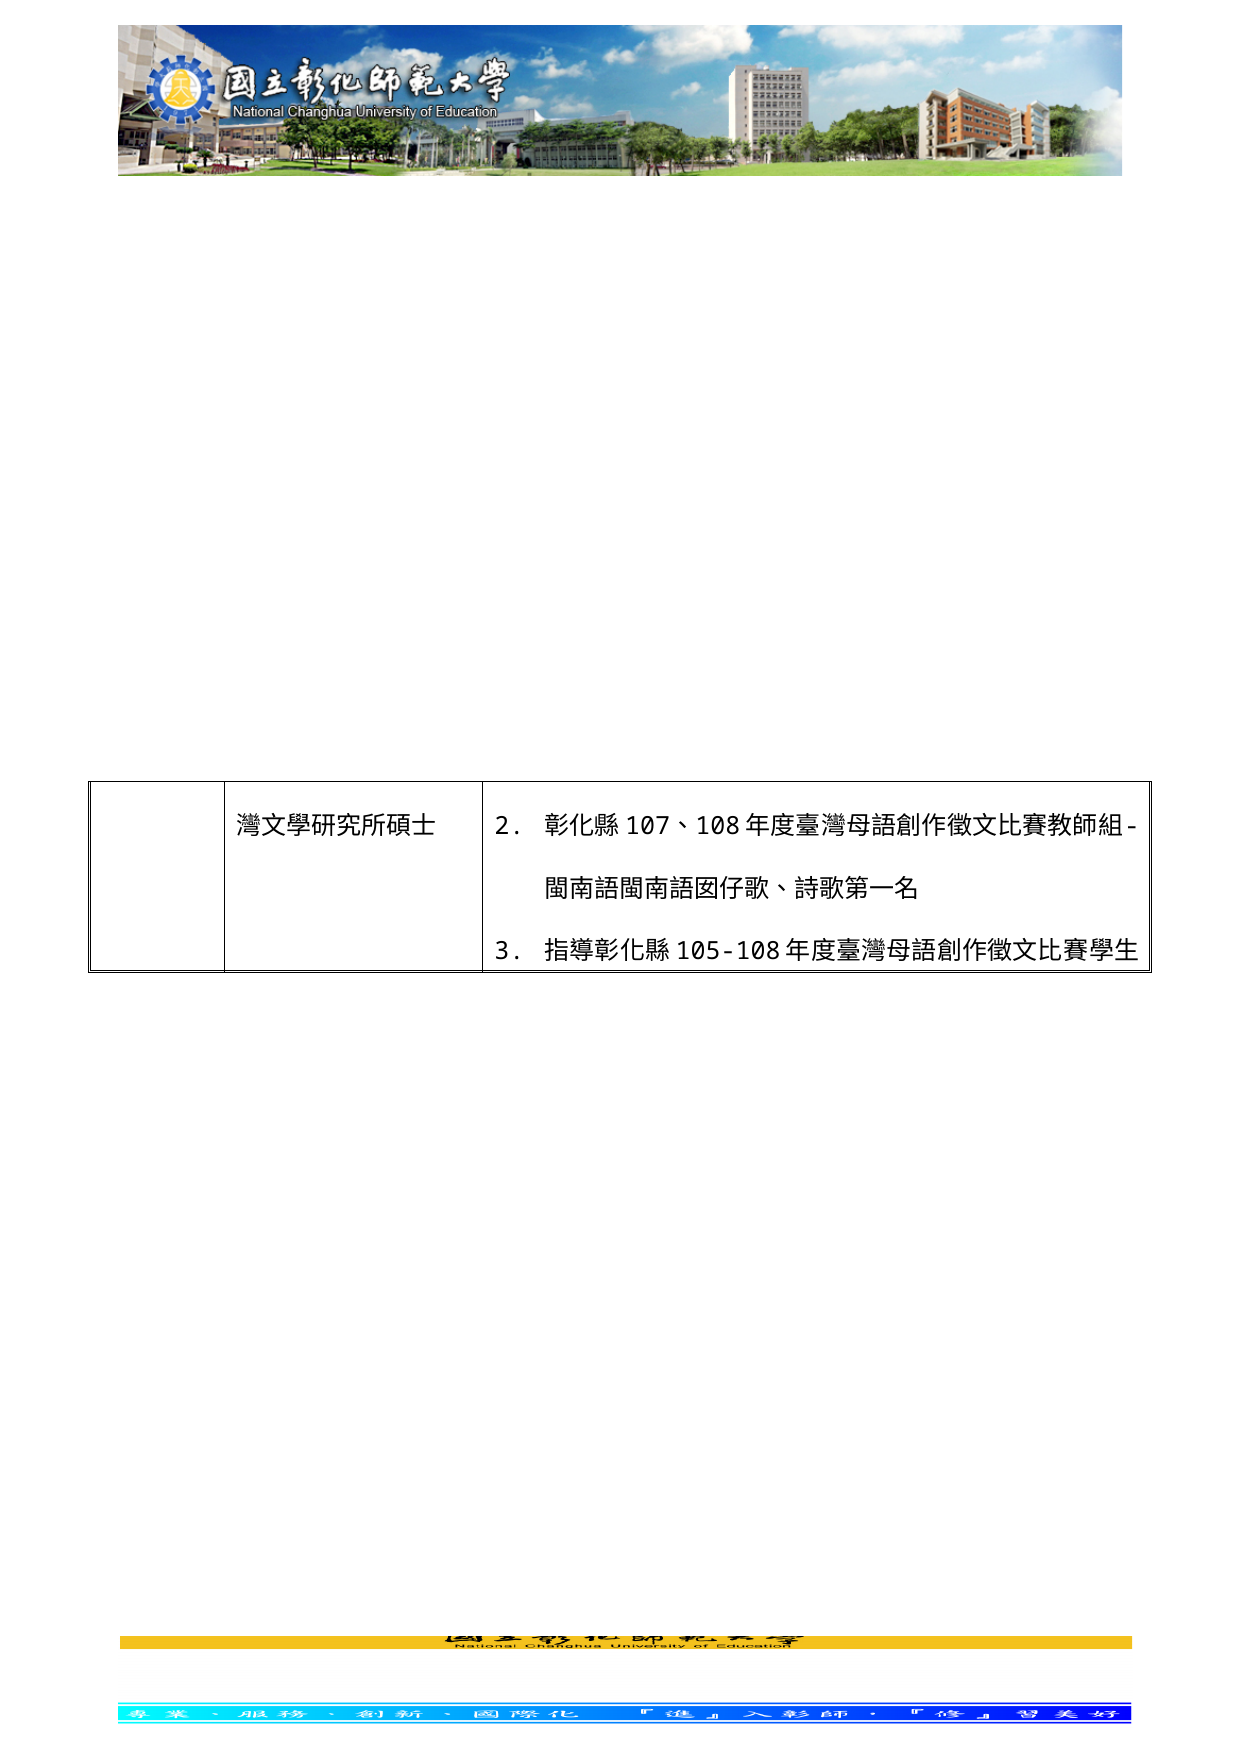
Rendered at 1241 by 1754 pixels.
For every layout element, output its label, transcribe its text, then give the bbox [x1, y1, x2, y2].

table_cell 教育部閩南語認證C1高級通過 彰化縣107、108年度臺灣母語創作徵文比賽教師組-閩南語閩南語囡仔歌、詩歌第一名 指導彰化縣105-108年度臺灣母語創作徵文比賽學生組-閩南語詩歌、囡仔歌 榮獲第一名等 [483, 782, 1149, 970]
table_cell 灣文學研究所碩士 [225, 782, 482, 970]
table_cell [91, 782, 224, 970]
